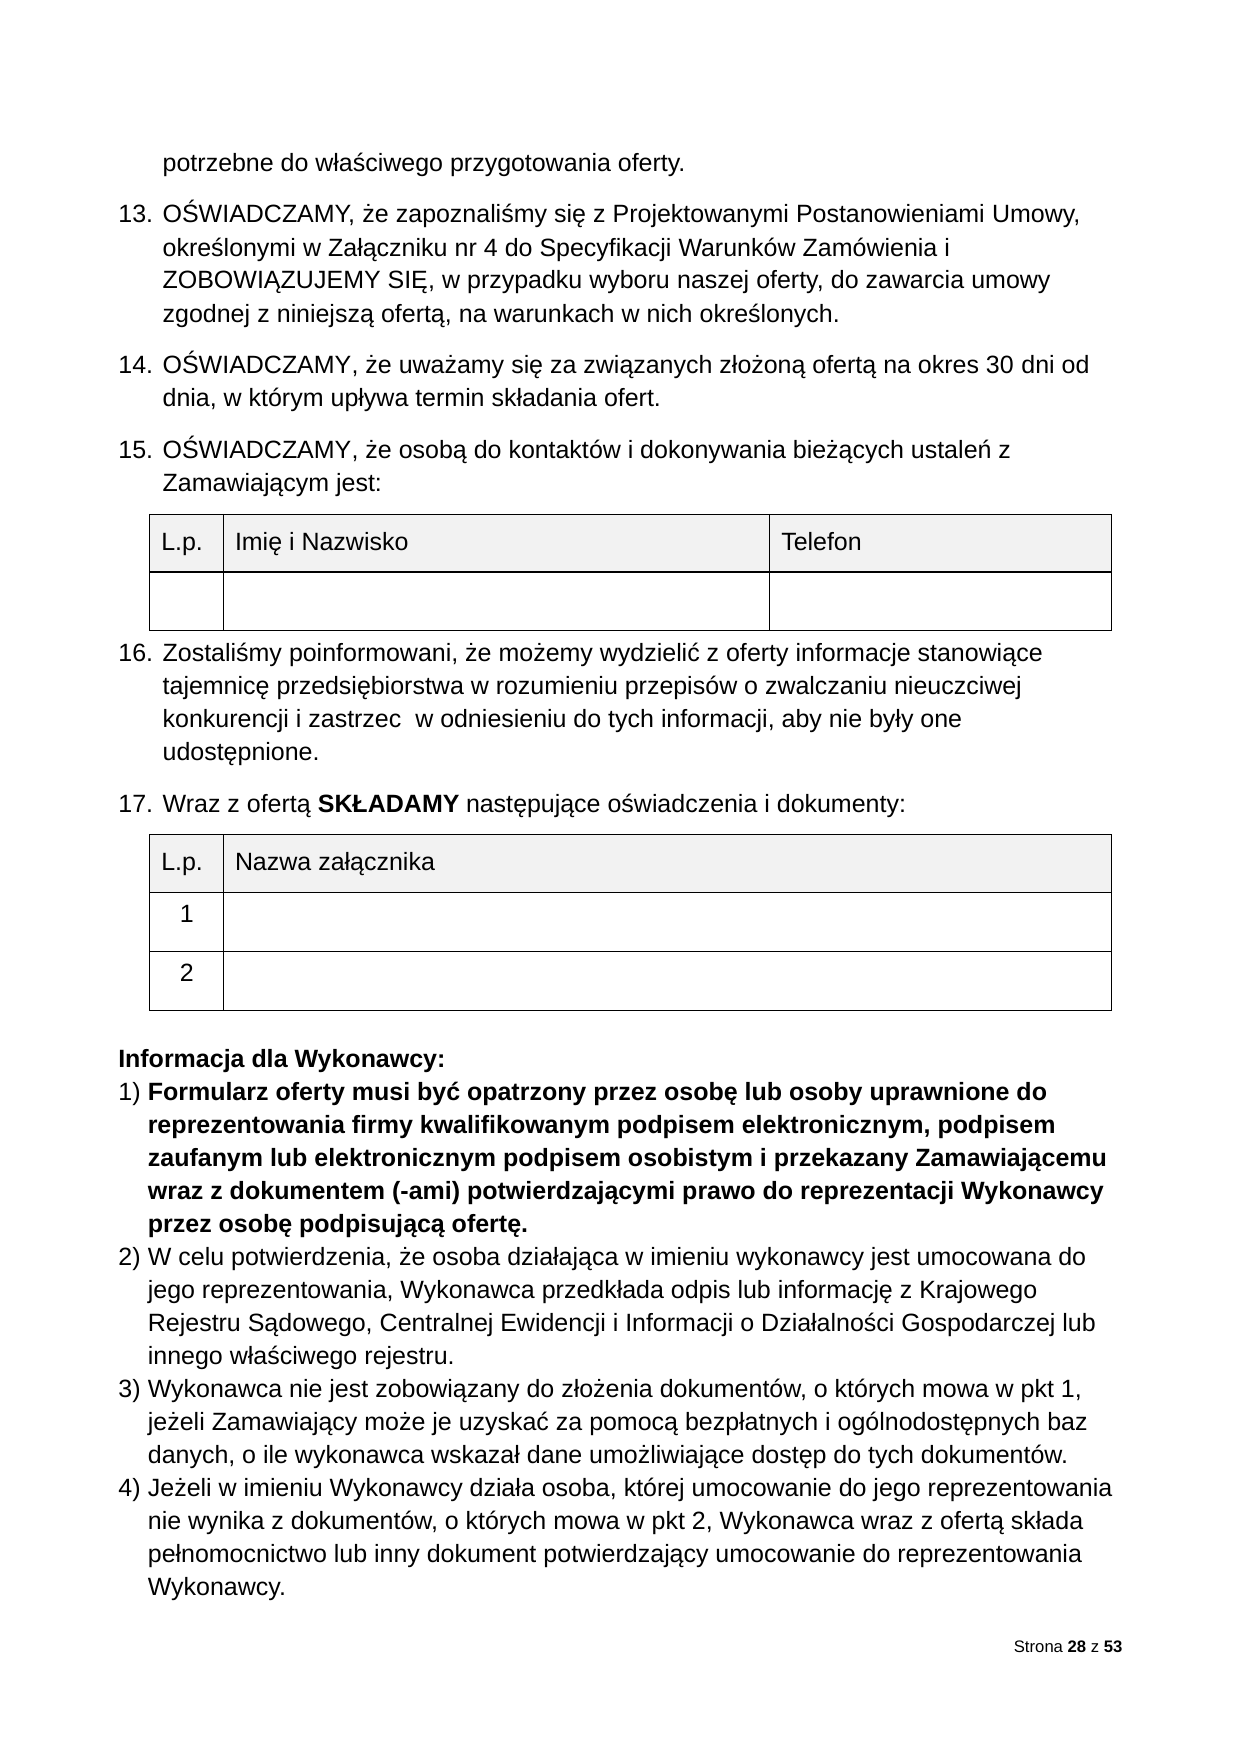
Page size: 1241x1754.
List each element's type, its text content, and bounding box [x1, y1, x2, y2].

table_cell [770, 573, 1111, 630]
table_header Imię i Nazwisko [224, 515, 769, 571]
table_cell [224, 893, 1111, 951]
text Informacja dla Wykonawcy: [118, 1044, 1122, 1073]
list potrzebne do właściwego przygotowania oferty. [118, 148, 1122, 176]
list OŚWIADCZAMY, że uważamy się za związanych złożoną ofertą na okres 30 dni od dnia, w którym upływa termin składania ofert. [118, 350, 1122, 412]
list OŚWIADCZAMY, że zapoznaliśmy się z Projektowanymi Postanowieniami Umowy, określonymi w Załączniku nr 4 do Specyfikacji Warunków Zamówienia i ZOBOWIĄZUJEMY SIĘ, w przypadku wyboru naszej oferty, do zawarcia umowy zgodnej z niniejszą ofertą, na warunkach w nich określonych. [118, 199, 1122, 327]
table_header Nazwa załącznika [224, 835, 1111, 892]
table_cell [224, 952, 1111, 1010]
table_cell [224, 573, 769, 630]
table_header Telefon [770, 515, 1111, 571]
list Zostaliśmy poinformowani, że możemy wydzielić z oferty informacje stanowiące tajemnicę przedsiębiorstwa w rozumieniu przepisów o zwalczaniu nieuczciwej konkurencji i zastrzec w odniesieniu do tych informacji, aby nie były one udostępnione. [118, 638, 1122, 766]
list Formularz oferty musi być opatrzony przez osobę lub osoby uprawnione do reprezentowania firmy kwalifikowanym podpisem elektronicznym, podpisem zaufanym lub elektronicznym podpisem osobistym i przekazany Zamawiającemu wraz z dokumentem (-ami) potwierdzającymi prawo do reprezentacji Wykonawcy przez osobę podpisującą ofertę. [118, 1077, 1122, 1238]
table_cell 1 [150, 893, 223, 951]
table_header L.p. [150, 515, 223, 571]
list W celu potwierdzenia, że osoba działająca w imieniu wykonawcy jest umocowana do jego reprezentowania, Wykonawca przedkłada odpis lub informację z Krajowego Rejestru Sądowego, Centralnej Ewidencji i Informacji o Działalności Gospodarczej lub innego właściwego rejestru. [118, 1242, 1122, 1370]
list Wraz z ofertą SKŁADAMY następujące oświadczenia i dokumenty: [118, 788, 1122, 817]
table_cell [150, 573, 223, 630]
list Wykonawca nie jest zobowiązany do złożenia dokumentów, o których mowa w pkt 1, jeżeli Zamawiający może je uzyskać za pomocą bezpłatnych i ogólnodostępnych baz danych, o ile wykonawca wskazał dane umożliwiające dostęp do tych dokumentów. [118, 1374, 1122, 1469]
table_cell 2 [150, 952, 223, 1010]
list Jeżeli w imieniu Wykonawcy działa osoba, której umocowanie do jego reprezentowania nie wynika z dokumentów, o których mowa w pkt 2, Wykonawca wraz z ofertą składa pełnomocnictwo lub inny dokument potwierdzający umocowanie do reprezentowania Wykonawcy. [118, 1473, 1122, 1601]
list OŚWIADCZAMY, że osobą do kontaktów i dokonywania bieżących ustaleń z Zamawiającym jest: [118, 435, 1122, 497]
table_header L.p. [150, 835, 223, 892]
